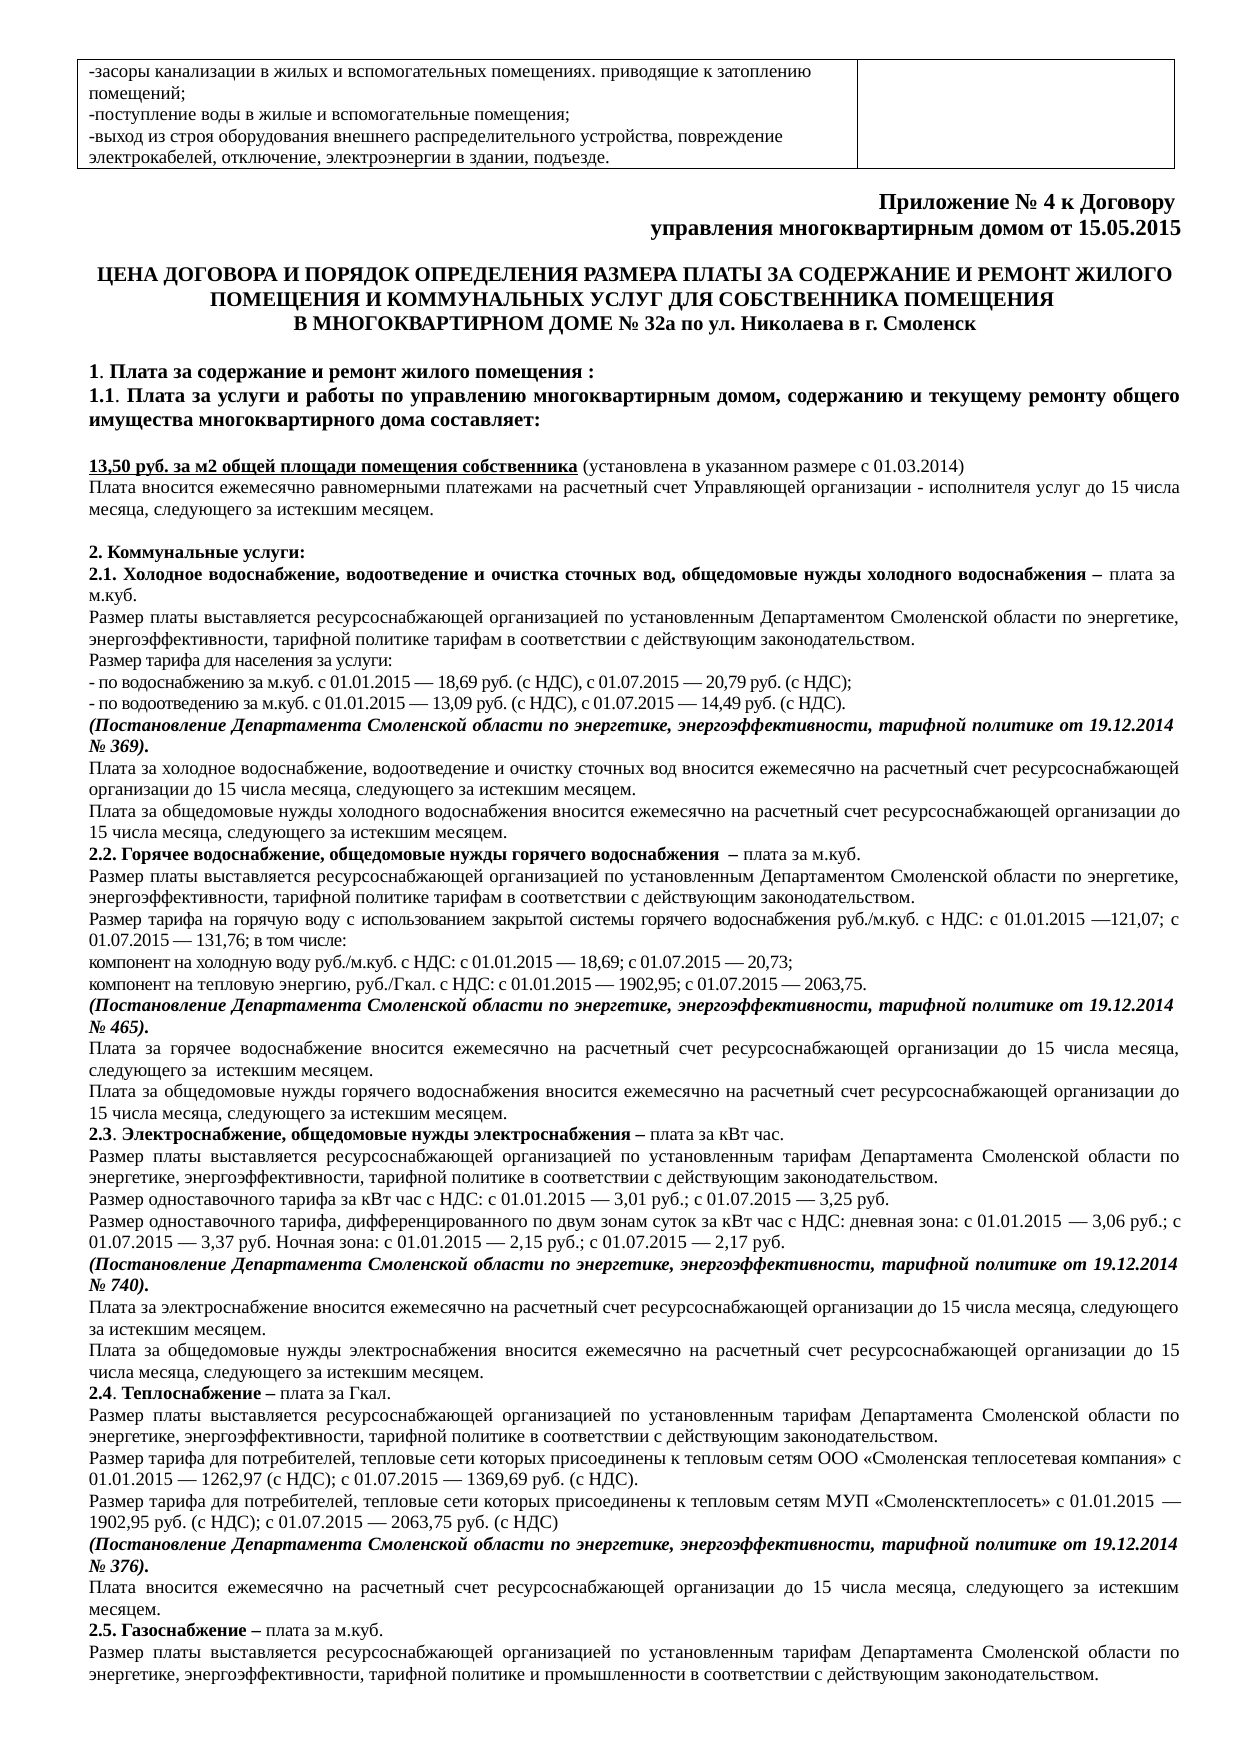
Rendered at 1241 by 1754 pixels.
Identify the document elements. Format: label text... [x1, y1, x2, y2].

text В МНОГОКВАРТИРНОМ ДОМЕ № 32а по ул. Николаева в г. Смоленск [88, 311, 1181, 334]
table_cell [858, 60, 1174, 168]
text 1. Плата за содержание и ремонт жилого помещения : [88, 359, 1181, 383]
text Плата вносится ежемесячно равномерными платежами на расчетный счет Управляющей организации - исполнителя услуг до 15 числа месяца, следующего за истекшим месяцем. [88, 476, 1181, 519]
text 2.4. Теплоснабжение – плата за Гкал. [88, 1382, 1181, 1404]
text 2.2. Горячее водоснабжение, общедомовые нужды горячего водоснабжения – плата за м.куб. [88, 843, 1181, 864]
text Плата за электроснабжение вносится ежемесячно на расчетный счет ресурсоснабжающей организации до 15 числа месяца, следующего за истекшим месяцем. [88, 1296, 1181, 1339]
text управления многоквартирным домом от 15.05.2015 [88, 214, 1181, 241]
text Размер платы выставляется ресурсоснабжающей организацией по установленным Департаментом Смоленской области по энергетике, энергоэффективности, тарифной политике тарифам в соответствии с действующим законодательством. [88, 864, 1181, 908]
text Плата вносится ежемесячно на расчетный счет ресурсоснабжающей организации до 15 числа месяца, следующего за истекшим месяцем. [88, 1576, 1181, 1619]
text Размер платы выставляется ресурсоснабжающей организацией по установленным тарифам Департамента Смоленской области по энергетике, энергоэффективности, тарифной политике в соответствии с действующим законодательством. [88, 1404, 1181, 1447]
text компонент на холодную воду руб./м.куб. с НДС: с 01.01.2015 — 18,69; с 01.07.2015 — 20,73; [88, 951, 1181, 972]
text Размер тарифа на горячую воду с использованием закрытой системы горячего водоснабжения руб./м.куб. с НДС: с 01.01.2015 —121,07; с 01.07.2015 — 131,76; в том числе: [88, 908, 1181, 951]
text Размер платы выставляется ресурсоснабжающей организацией по установленным Департаментом Смоленской области по энергетике, энергоэффективности, тарифной политике тарифам в соответствии с действующим законодательством. [88, 606, 1181, 649]
text Плата за горячее водоснабжение вносится ежемесячно на расчетный счет ресурсоснабжающей организации до 15 числа месяца, следующего за истекшим месяцем. [88, 1037, 1181, 1080]
text 2.5. Газоснабжение – плата за м.куб. [88, 1619, 1181, 1641]
text Размер одноставочного тарифа за кВт час с НДС: с 01.01.2015 — 3,01 руб.; с 01.07.2015 — 3,25 руб. [88, 1188, 1181, 1209]
text (Постановление Департамента Смоленской области по энергетике, энергоэффективности, тарифной политике от 19.12.2014 № 369). [88, 714, 1181, 757]
text Плата за общедомовые нужды электроснабжения вносится ежемесячно на расчетный счет ресурсоснабжающей организации до 15 числа месяца, следующего за истекшим месяцем. [88, 1339, 1181, 1382]
text Размер одноставочного тарифа, дифференцированного по двум зонам суток за кВт час с НДС: дневная зона: с 01.01.2015 — 3,06 руб.; с 01.07.2015 — 3,37 руб. Ночная зона: с 01.01.2015 — 2,15 руб.; с 01.07.2015 — 2,17 руб. [88, 1209, 1181, 1253]
text 1.1. Плата за услуги и работы по управлению многоквартирным домом, содержанию и текущему ремонту общего имущества многоквартирного дома составляет: [88, 383, 1181, 431]
text Размер тарифа для потребителей, тепловые сети которых присоединены к тепловым сетям ООО «Смоленская теплосетевая компания» с 01.01.2015 — 1262,97 (с НДС); с 01.07.2015 — 1369,69 руб. (с НДС). [88, 1447, 1181, 1490]
text 2. Коммунальные услуги: [88, 541, 1181, 563]
text (Постановление Департамента Смоленской области по энергетике, энергоэффективности, тарифной политике от 19.12.2014 № 465). [88, 994, 1181, 1037]
table_cell -засоры канализации в жилых и вспомогательных помещениях. приводящие к затоплению помещений; -поступление воды в жилые и вспомогательные помещения; -выход из строя оборудования внешнего распределительного устройства, повреждение электрокабелей, отключение, электроэнергии в здании, подъезде. [78, 60, 857, 168]
text - по водоснабжению за м.куб. с 01.01.2015 — 18,69 руб. (с НДС), с 01.07.2015 — 20,79 руб. (с НДС); [88, 671, 1181, 692]
text компонент на тепловую энергию, руб./Гкал. с НДС: с 01.01.2015 — 1902,95; с 01.07.2015 — 2063,75. [88, 972, 1181, 994]
text 2.1. Холодное водоснабжение, водоотведение и очистка сточных вод, общедомовые нужды холодного водоснабжения – плата за м.куб. [88, 563, 1181, 606]
text Приложение № 4 к Договору [88, 188, 1181, 214]
text (Постановление Департамента Смоленской области по энергетике, энергоэффективности, тарифной политике от 19.12.2014 № 376). [88, 1533, 1181, 1576]
text Размер платы выставляется ресурсоснабжающей организацией по установленным тарифам Департамента Смоленской области по энергетике, энергоэффективности, тарифной политике и промышленности в соответствии с действующим законодательством. [88, 1641, 1181, 1684]
text Размер платы выставляется ресурсоснабжающей организацией по установленным тарифам Департамента Смоленской области по энергетике, энергоэффективности, тарифной политике в соответствии с действующим законодательством. [88, 1145, 1181, 1188]
text ЦЕНА ДОГОВОРА И ПОРЯДОК ОПРЕДЕЛЕНИЯ РАЗМЕРА ПЛАТЫ ЗА СОДЕРЖАНИЕ И РЕМОНТ ЖИЛОГО ПОМЕЩЕНИЯ И КОММУНАЛЬНЫХ УСЛУГ ДЛЯ СОБСТВЕННИКА ПОМЕЩЕНИЯ [88, 262, 1181, 311]
text Плата за общедомовые нужды холодного водоснабжения вносится ежемесячно на расчетный счет ресурсоснабжающей организации до 15 числа месяца, следующего за истекшим месяцем. [88, 800, 1181, 843]
text Плата за общедомовые нужды горячего водоснабжения вносится ежемесячно на расчетный счет ресурсоснабжающей организации до 15 числа месяца, следующего за истекшим месяцем. [88, 1080, 1181, 1123]
text Размер тарифа для потребителей, тепловые сети которых присоединены к тепловым сетям МУП «Смоленсктеплосеть» с 01.01.2015 — 1902,95 руб. (с НДС); с 01.07.2015 — 2063,75 руб. (с НДС) [88, 1490, 1181, 1533]
text 2.3. Электроснабжение, общедомовые нужды электроснабжения – плата за кВт час. [88, 1123, 1181, 1145]
text Размер тарифа для населения за услуги: [88, 649, 1181, 671]
text Плата за холодное водоснабжение, водоотведение и очистку сточных вод вносится ежемесячно на расчетный счет ресурсоснабжающей организации до 15 числа месяца, следующего за истекшим месяцем. [88, 757, 1181, 800]
text 13,50 руб. за м2 общей площади помещения собственника (установлена в указанном размере с 01.03.2014) [88, 455, 1230, 476]
text (Постановление Департамента Смоленской области по энергетике, энергоэффективности, тарифной политике от 19.12.2014 № 740). [88, 1253, 1181, 1296]
text - по водоотведению за м.куб. с 01.01.2015 — 13,09 руб. (с НДС), с 01.07.2015 — 14,49 руб. (с НДС). [88, 692, 1181, 714]
